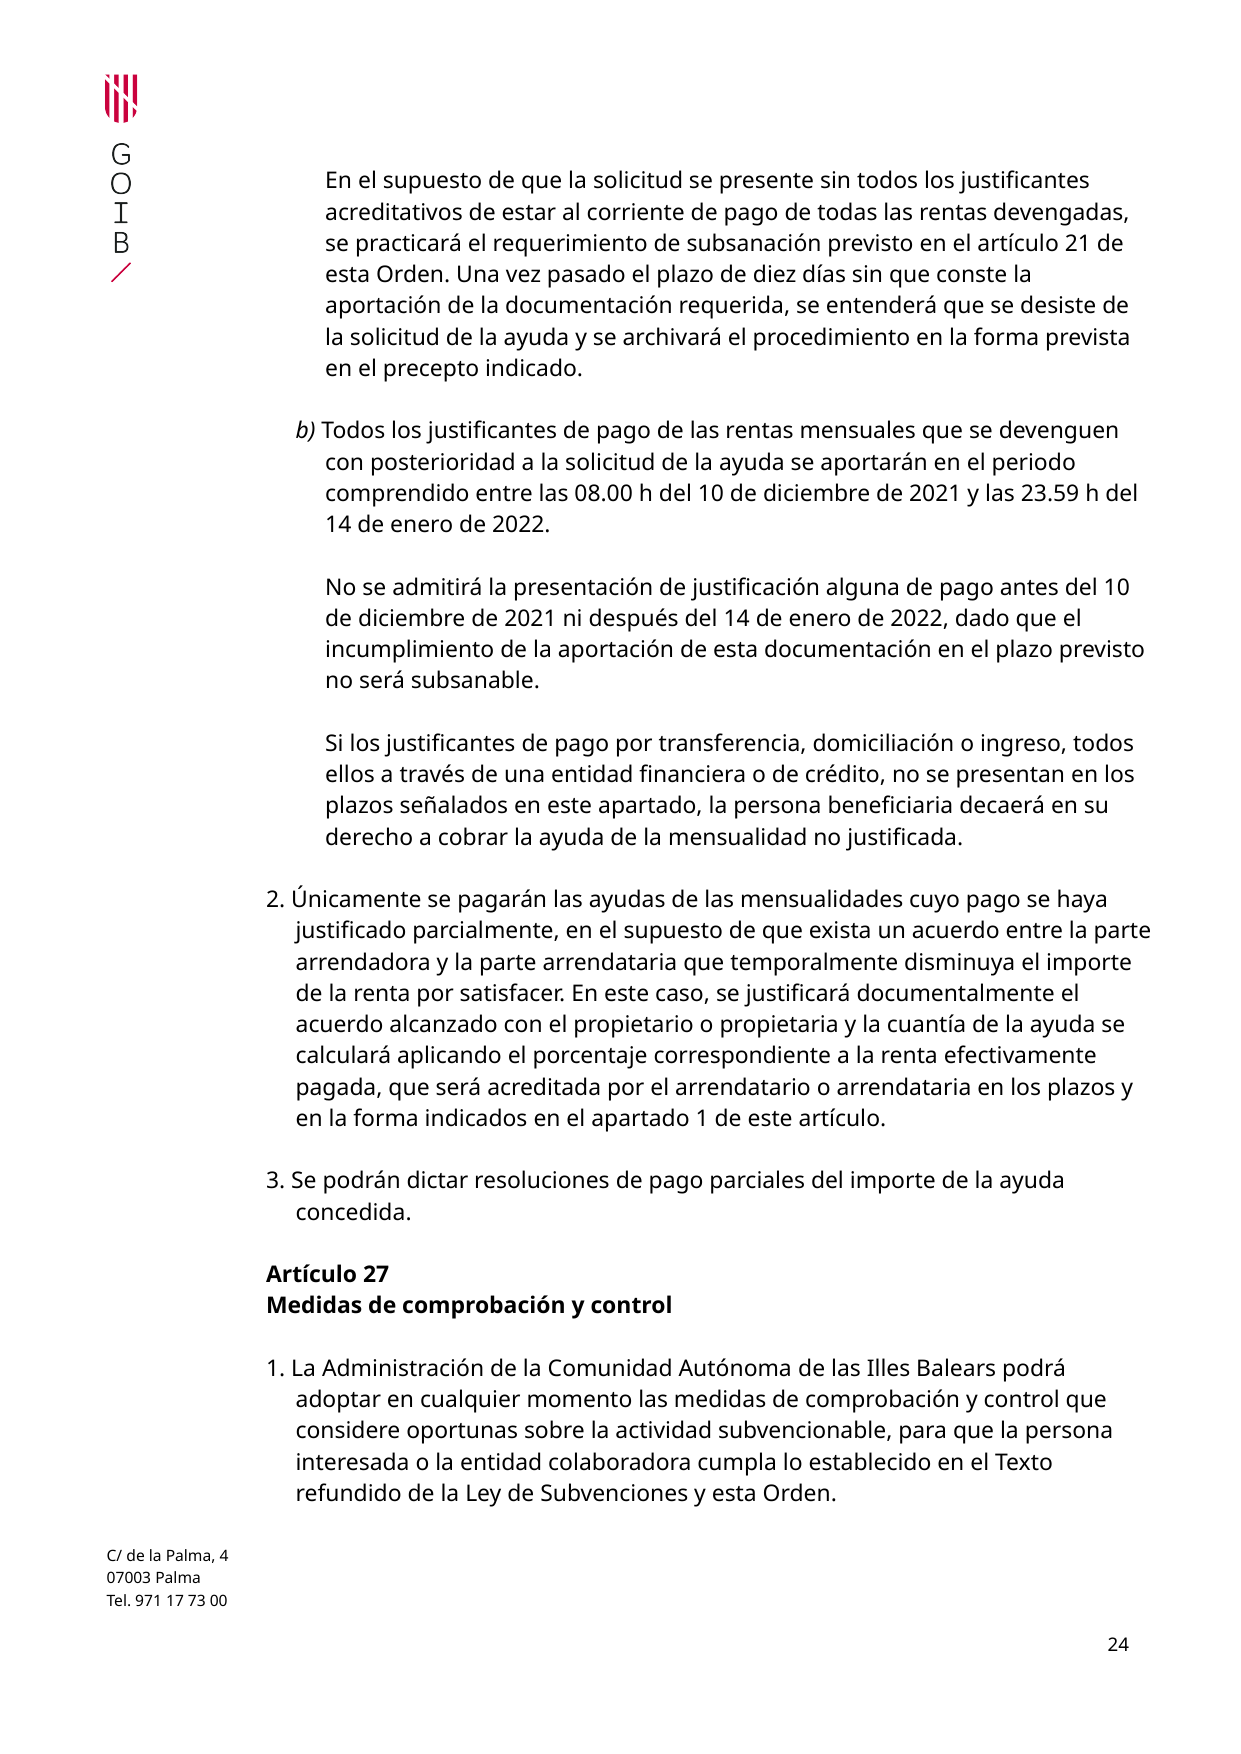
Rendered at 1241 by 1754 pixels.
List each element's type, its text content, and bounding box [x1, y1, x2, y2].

text 2. Únicamente se pagarán las ayudas de las mensualidades cuyo pago se haya justificado parcialmente, en el supuesto de que exista un acuerdo entre la parte arrendadora y la parte arrendataria que temporalmente disminuya el importe de la renta por satisfacer. En este caso, se justificará documentalmente el acuerdo alcanzado con el propietario o propietaria y la cuantía de la ayuda se calculará aplicando el porcentaje correspondiente a la renta efectivamente pagada, que será acreditada por el arrendatario o arrendataria en los plazos y en la forma indicados en el apartado 1 de este artículo. [266, 883, 1152, 1133]
text No se admitirá la presentación de justificación alguna de pago antes del 10 de diciembre de 2021 ni después del 14 de enero de 2022, dado que el incumplimiento de la aportación de esta documentación en el plazo previsto no será subsanable. [325, 570, 1152, 695]
text Artículo 27 [266, 1258, 1152, 1289]
text 3. Se podrán dictar resoluciones de pago parciales del importe de la ayuda concedida. [266, 1164, 1152, 1227]
text 1. La Administración de la Comunidad Autónoma de las Illes Balears podrá adoptar en cualquier momento las medidas de comprobación y control que considere oportunas sobre la actividad subvencionable, para que la persona interesada o la entidad colaboradora cumpla lo establecido en el Texto refundido de la Ley de Subvenciones y esta Orden. [266, 1352, 1152, 1508]
text En el supuesto de que la solicitud se presente sin todos los justificantes acreditativos de estar al corriente de pago de todas las rentas devengadas, se practicará el requerimiento de subsanación previsto en el artículo 21 de esta Orden. Una vez pasado el plazo de diez días sin que conste la aportación de la documentación requerida, se entenderá que se desiste de la solicitud de la ayuda y se archivará el procedimiento en la forma prevista en el precepto indicado. [325, 164, 1152, 383]
text Medidas de comprobación y control [266, 1289, 1152, 1320]
text b) Todos los justificantes de pago de las rentas mensuales que se devenguen con posterioridad a la solicitud de la ayuda se aportarán en el periodo comprendido entre las 08.00 h del 10 de diciembre de 2021 y las 23.59 h del 14 de enero de 2022. [295, 414, 1152, 539]
picture [76, 51, 166, 313]
text Si los justificantes de pago por transferencia, domiciliación o ingreso, todos ellos a través de una entidad financiera o de crédito, no se presentan en los plazos señalados en este apartado, la persona beneficiaria decaerá en su derecho a cobrar la ayuda de la mensualidad no justificada. [325, 727, 1152, 852]
